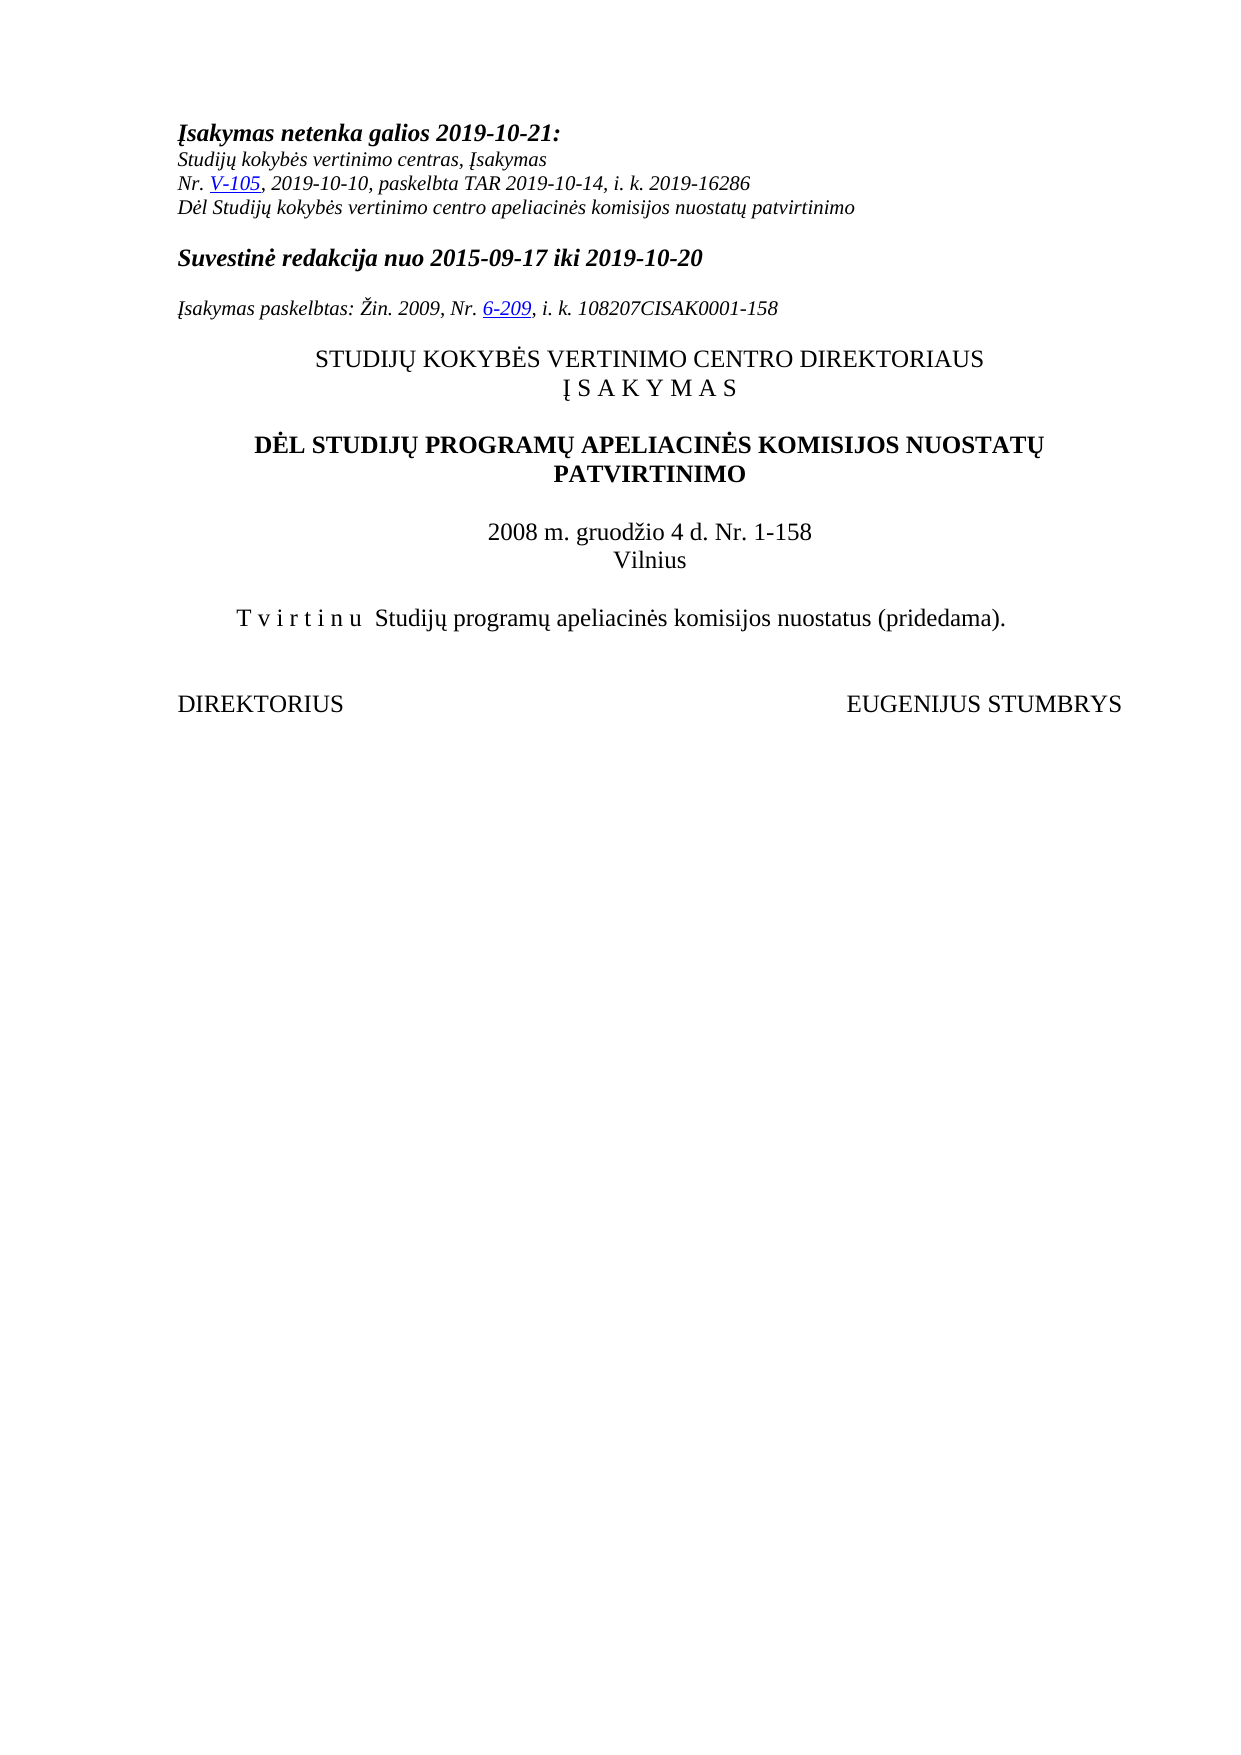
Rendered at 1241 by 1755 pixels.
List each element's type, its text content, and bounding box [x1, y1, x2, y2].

text Įsakymas paskelbtas: Žin. 2009, Nr. 6-209, i. k. 108207CISAK0001-158 [177, 296, 1122, 320]
text Studijų kokybės vertinimo centras, Įsakymas [177, 147, 1122, 171]
text DIREKTORIUS EUGENIJUS STUMBRYS [177, 689, 1122, 718]
text DĖL STUDIJŲ PROGRAMŲ APELIACINĖS KOMISIJOS NUOSTATŲ PATVIRTINIMO [177, 430, 1122, 488]
text ĮSAKYMAS [177, 373, 1122, 402]
text STUDIJŲ KOKYBĖS VERTINIMO CENTRO DIREKTORIAUS [177, 344, 1122, 373]
text Nr. V-105, 2019-10-10, paskelbta TAR 2019-10-14, i. k. 2019-16286 [177, 171, 1122, 195]
text 2008 m. gruodžio 4 d. Nr. 1-158 [177, 517, 1122, 545]
text Įsakymas netenka galios 2019-10-21: [177, 118, 1122, 147]
text Dėl Studijų kokybės vertinimo centro apeliacinės komisijos nuostatų patvirtinimo [177, 195, 1122, 219]
text Suvestinė redakcija nuo 2015-09-17 iki 2019-10-20 [177, 243, 1122, 272]
text Vilnius [177, 545, 1122, 574]
text Tvirtinu Studijų programų apeliacinės komisijos nuostatus (pridedama). [177, 603, 1122, 632]
